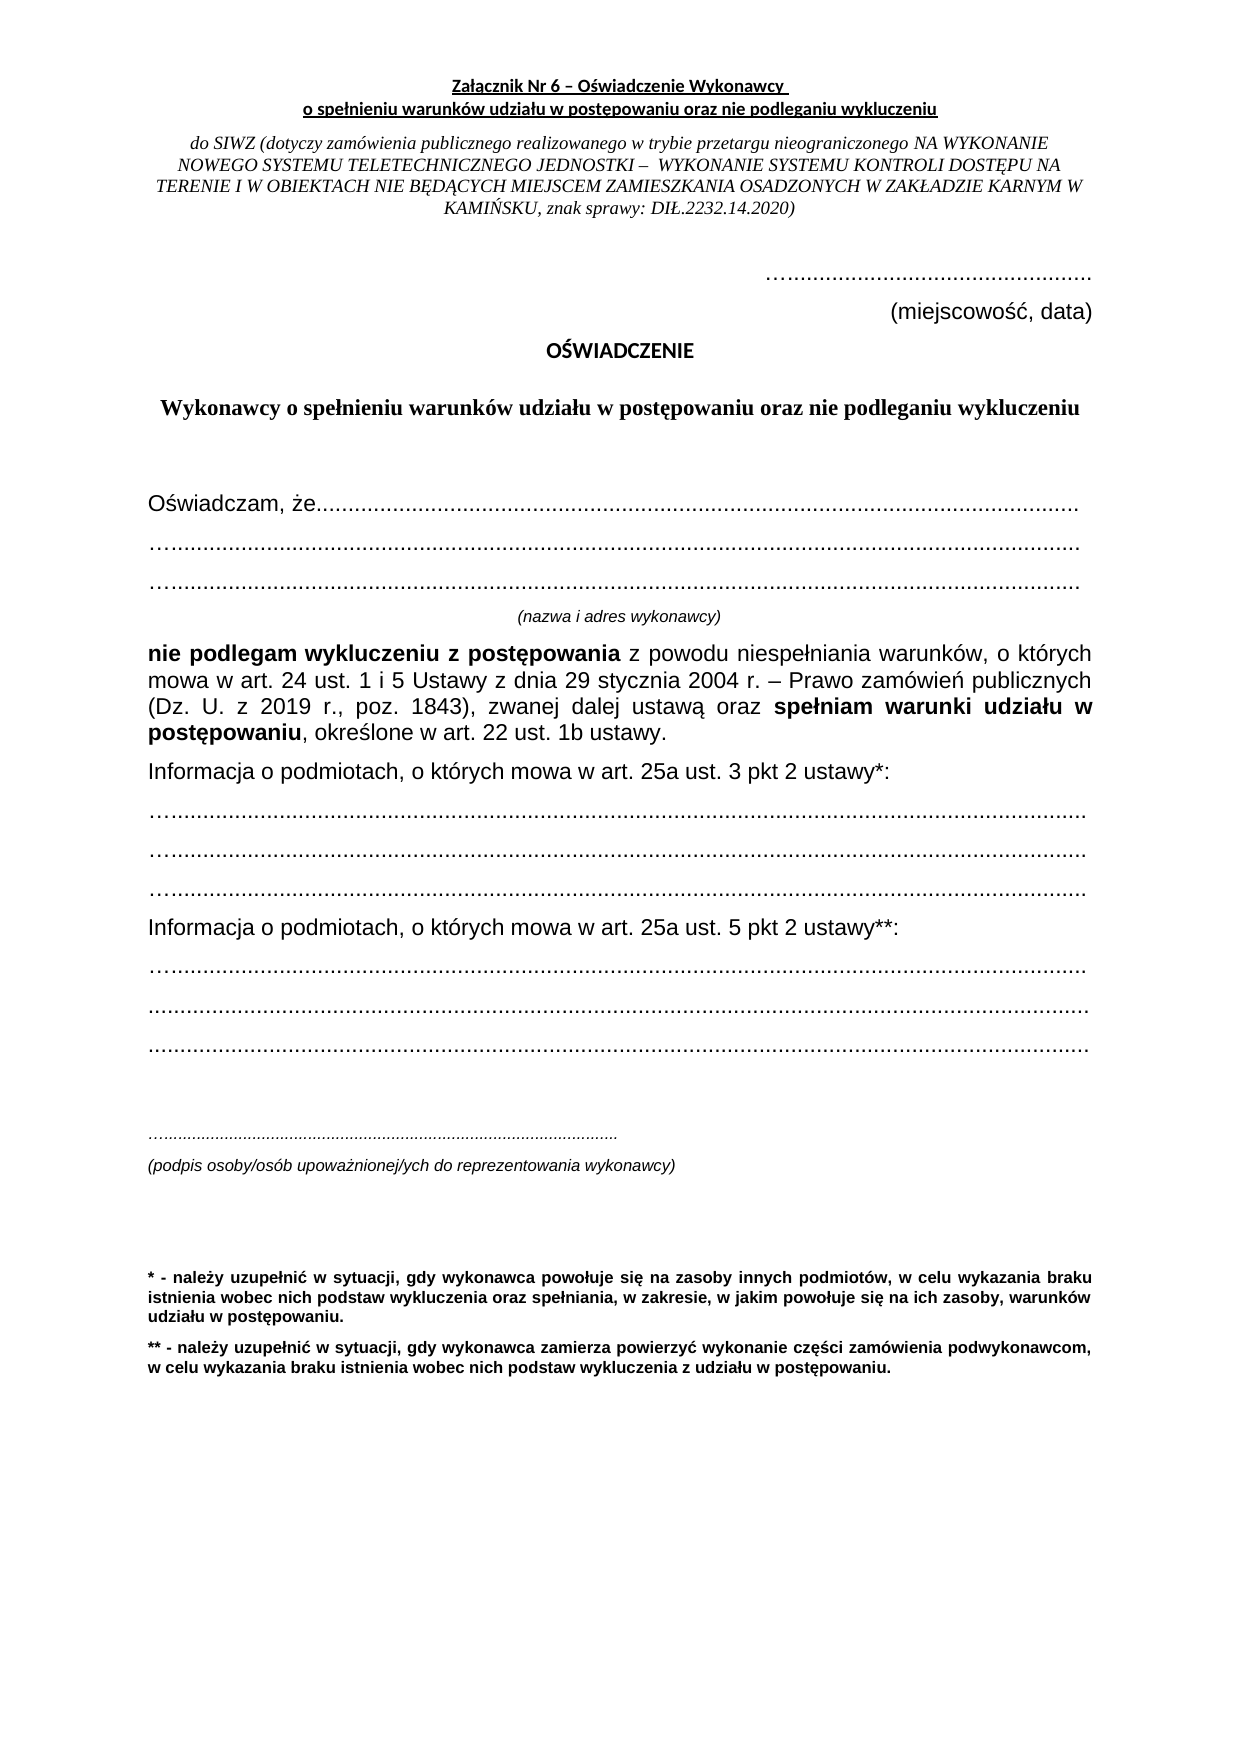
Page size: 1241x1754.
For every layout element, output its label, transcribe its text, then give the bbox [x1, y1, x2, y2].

text ….................................................................................................. [148, 1124, 1093, 1143]
text …............................................................................................................................................... [148, 529, 1093, 556]
text Informacja o podmiotach, o których mowa w art. 25a ust. 5 pkt 2 ustawy**: [148, 914, 1093, 940]
text …................................................................................................................................................ [148, 836, 1093, 862]
text (nazwa i adres wykonawcy) [148, 607, 1093, 626]
text …................................................ [148, 259, 1093, 285]
text Informacja o podmiotach, o których mowa w art. 25a ust. 3 pkt 2 ustawy*: [148, 758, 1093, 784]
text …................................................................................................................................................ [148, 797, 1093, 823]
text ** - należy uzupełnić w sytuacji, gdy wykonawca zamierza powierzyć wykonanie części zamówienia podwykonawcom, w celu wykazania braku istnienia wobec nich podstaw wykluczenia z udziału w postępowaniu. [148, 1338, 1093, 1377]
subtitle OŚWIADCZENIE [148, 337, 1093, 364]
text Oświadczam, że........................................................................................................................ [148, 490, 1093, 517]
text …............................................................................................................................................... [148, 568, 1093, 594]
text (miejscowość, data) [148, 298, 1093, 324]
text (podpis osoby/osób upoważnionej/ych do reprezentowania wykonawcy) [148, 1156, 1093, 1175]
text Wykonawcy o spełnieniu warunków udziału w postępowaniu oraz nie podleganiu wykluczeniu [148, 394, 1093, 420]
text …........................................................................................................................................................................................................................................................................................................................................................................................................................................................ [148, 952, 1093, 1058]
text …................................................................................................................................................ [148, 875, 1093, 901]
text * - należy uzupełnić w sytuacji, gdy wykonawca powołuje się na zasoby innych podmiotów, w celu wykazania braku istnienia wobec nich podstaw wykluczenia oraz spełniania, w zakresie, w jakim powołuje się na ich zasoby, warunków udziału w postępowaniu. [148, 1268, 1093, 1326]
text nie podlegam wykluczeniu z postępowania z powodu niespełniania warunków, o których mowa w art. 24 ust. 1 i 5 Ustawy z dnia 29 stycznia 2004 r. – Prawo zamówień publicznych (Dz. U. z 2019 r., poz. 1843), zwanej dalej ustawą oraz spełniam warunki udziału w postępowaniu, określone w art. 22 ust. 1b ustawy. [148, 639, 1093, 746]
